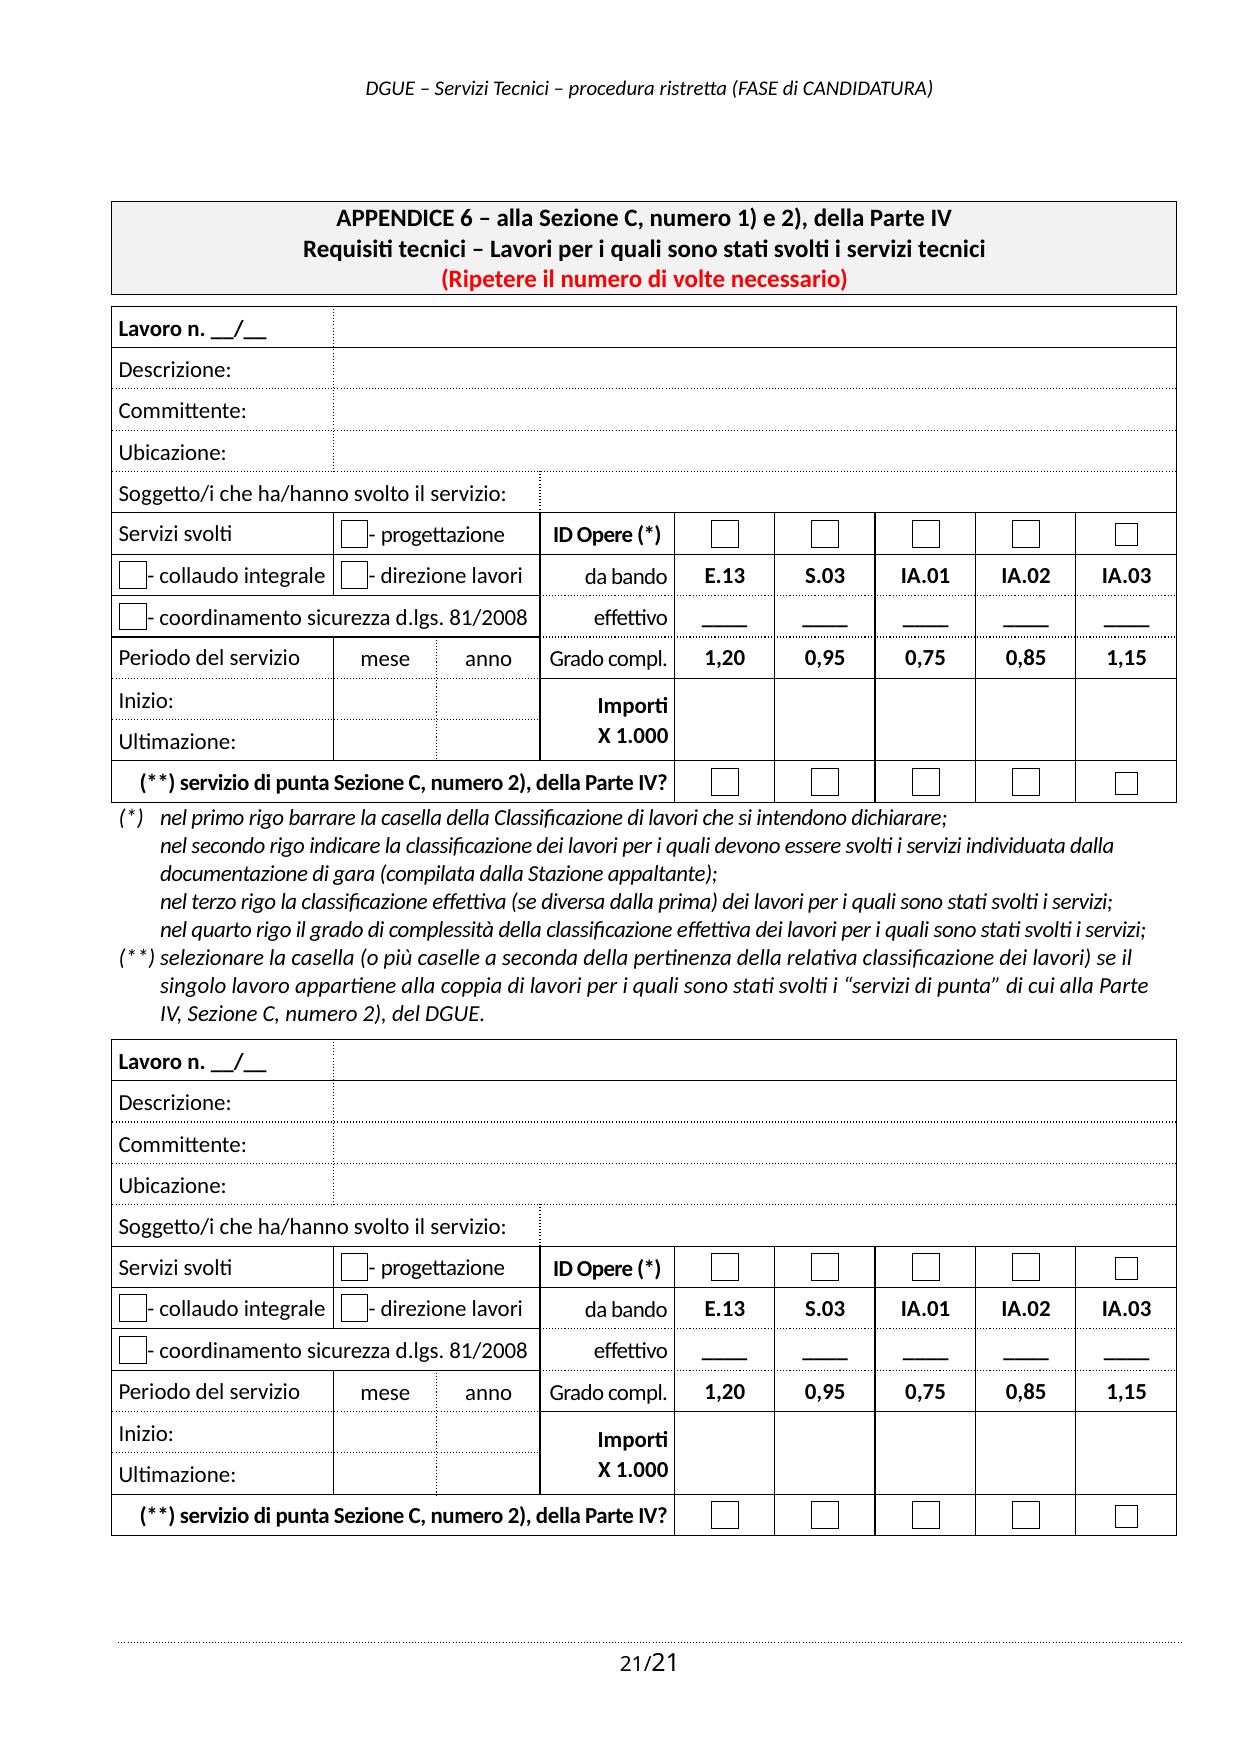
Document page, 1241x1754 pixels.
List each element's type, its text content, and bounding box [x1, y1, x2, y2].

table_cell anno [437, 1371, 539, 1411]
table_cell ____ [976, 595, 1075, 636]
table_cell 1,15 [1076, 636, 1176, 678]
table_cell [775, 679, 874, 760]
table_cell (*) nel primo rigo barrare la casella della Classificazione di lavori che si intendono dichiarare; nel secondo rigo indicare la classificazione dei lavori per i quali devono essere svolti i servizi individuata dalla documentazione di gara (compilata dalla Stazione appaltante); nel terzo rigo la classificazione effettiva (se diversa dalla prima) dei lavori per i quali sono stati svolti i servizi; nel quarto rigo il grado di complessità della classificazione effettiva dei lavori per i quali sono stati svolti i servizi; [112, 803, 1176, 943]
table_cell Ultimazione: [112, 1452, 333, 1494]
table_cell ____ [876, 1328, 975, 1369]
table_cell ____ [775, 595, 874, 636]
table_cell [333, 1121, 1176, 1163]
table_cell ____ [876, 595, 975, 636]
table_cell [775, 761, 874, 802]
table_cell Grado compl. [541, 1370, 674, 1411]
table_cell - direzione lavori [334, 555, 539, 595]
table_cell 1,20 [675, 1370, 774, 1411]
table_cell Descrizione: [112, 1081, 333, 1121]
table_cell anno [437, 638, 539, 678]
table_cell mese [334, 638, 437, 678]
table_cell [112, 1027, 1176, 1039]
table_cell [540, 471, 1176, 512]
table_cell ID Opere (*) [541, 513, 674, 554]
table_cell ____ [1076, 595, 1176, 636]
table_cell 0,95 [775, 1370, 874, 1411]
table_cell [876, 761, 975, 802]
table_cell Grado compl. [541, 636, 674, 678]
table_cell - coordinamento sicurezza d.lgs. 81/2008 [112, 1329, 539, 1369]
table_cell [112, 295, 1176, 306]
table_cell [437, 719, 539, 760]
table_cell Periodo del servizio [112, 638, 333, 678]
table_cell [976, 761, 1075, 802]
table_header APPENDICE 6 – alla Sezione C, numero 1) e 2), della Parte IV Requisiti tecnici – Lavori per i quali sono stati svolti i servizi tecnici (Ripetere il numero di volte necessario) [112, 202, 1176, 294]
table_cell [976, 1495, 1075, 1535]
table_cell ____ [976, 1328, 1075, 1369]
table_cell [775, 1495, 874, 1535]
table_cell [976, 1412, 1075, 1494]
table_cell [876, 1495, 975, 1535]
table_cell [1076, 1412, 1176, 1494]
table_cell ____ [675, 595, 774, 636]
table_cell IA.01 [876, 555, 975, 595]
table_cell Soggetto/i che ha/hanno svolto il servizio: [112, 1204, 540, 1246]
table_cell effettivo [541, 595, 674, 636]
table_cell S.03 [775, 555, 874, 595]
table_cell Servizi svolti [112, 1247, 333, 1287]
table_cell [876, 1412, 975, 1494]
table_cell [876, 679, 975, 760]
table_cell [976, 679, 1075, 760]
table_cell E.13 [675, 555, 774, 595]
table_cell Servizi svolti [112, 513, 333, 554]
table_cell ____ [1076, 1328, 1176, 1369]
table_cell (**) servizio di punta Sezione C, numero 2), della Parte IV? [112, 761, 674, 802]
table_cell Soggetto/i che ha/hanno svolto il servizio: [112, 471, 540, 512]
table_cell [675, 513, 774, 554]
table_cell [1076, 761, 1176, 802]
table_cell Inizio: [112, 1411, 333, 1452]
table_cell [1076, 1247, 1176, 1287]
table_cell [675, 679, 774, 760]
table_cell Committente: [112, 388, 333, 429]
table_cell [540, 1204, 1176, 1246]
table_cell [775, 1412, 874, 1494]
table_cell IA.02 [976, 1288, 1075, 1328]
table_cell [976, 513, 1075, 554]
table_cell - coordinamento sicurezza d.lgs. 81/2008 [112, 596, 539, 636]
table_cell [333, 430, 1176, 471]
table_cell [437, 1411, 539, 1452]
table_cell - direzione lavori [334, 1288, 539, 1328]
table_cell IA.03 [1076, 1288, 1176, 1328]
table_cell [334, 719, 437, 760]
table_cell Ubicazione: [112, 1163, 333, 1204]
table_cell [976, 1247, 1075, 1287]
table_cell [675, 1495, 774, 1535]
table_cell [775, 513, 874, 554]
table_cell 1,15 [1076, 1370, 1176, 1411]
table_cell (**) servizio di punta Sezione C, numero 2), della Parte IV? [112, 1495, 674, 1535]
table_cell 0,95 [775, 636, 874, 678]
table_cell - progettazione [334, 1247, 539, 1287]
table_cell Committente: [112, 1121, 333, 1163]
table_cell [1076, 679, 1176, 760]
table_cell Inizio: [112, 678, 333, 719]
table_cell 1,20 [675, 636, 774, 678]
table_cell [775, 1247, 874, 1287]
table_cell [876, 1247, 975, 1287]
table_cell da bando [541, 1288, 674, 1328]
table_cell IA.01 [876, 1288, 975, 1328]
table_cell Periodo del servizio [112, 1371, 333, 1411]
table_cell effettivo [541, 1328, 674, 1369]
table_cell - collaudo integrale [112, 1288, 333, 1328]
table_cell IA.02 [976, 555, 1075, 595]
table_cell ____ [775, 1328, 874, 1369]
table_cell [333, 1040, 1176, 1080]
table_cell Lavoro n. __/__ [112, 307, 333, 347]
table_cell [437, 1452, 539, 1494]
table_cell da bando [541, 555, 674, 595]
table_cell Ubicazione: [112, 430, 333, 471]
table_cell [333, 1081, 1176, 1121]
table_cell [334, 1411, 437, 1452]
table_cell [333, 307, 1176, 347]
table_cell [675, 1412, 774, 1494]
table_cell Ultimazione: [112, 719, 333, 760]
table_cell [333, 348, 1176, 388]
table_cell Importi X 1.000 [541, 679, 674, 760]
table_cell mese [334, 1371, 437, 1411]
table_cell [675, 1247, 774, 1287]
table_cell 0,85 [976, 1370, 1075, 1411]
table_cell Descrizione: [112, 348, 333, 388]
table_cell 0,75 [876, 636, 975, 678]
table_cell ____ [675, 1328, 774, 1369]
table_cell [1076, 513, 1176, 554]
table_cell Importi X 1.000 [541, 1412, 674, 1494]
table_cell 0,85 [976, 636, 1075, 678]
table_cell - progettazione [334, 513, 539, 554]
table_cell [876, 513, 975, 554]
table_cell [1076, 1495, 1176, 1535]
table_cell Lavoro n. __/__ [112, 1040, 333, 1080]
table_cell [675, 761, 774, 802]
table_cell [333, 388, 1176, 429]
table_cell [333, 1163, 1176, 1204]
table_cell E.13 [675, 1288, 774, 1328]
table_cell [437, 678, 539, 719]
table_cell [334, 1452, 437, 1494]
table_cell ID Opere (*) [541, 1247, 674, 1287]
table_cell 0,75 [876, 1370, 975, 1411]
table_cell S.03 [775, 1288, 874, 1328]
table_cell [334, 678, 437, 719]
table_cell (**) selezionare la casella (o più caselle a seconda della pertinenza della relativa classificazione dei lavori) se il singolo lavoro appartiene alla coppia di lavori per i quali sono stati svolti i “servizi di punta” di cui alla Parte IV, Sezione C, numero 2), del DGUE. [112, 943, 1176, 1027]
table_cell IA.03 [1076, 555, 1176, 595]
table_cell - collaudo integrale [112, 555, 333, 595]
